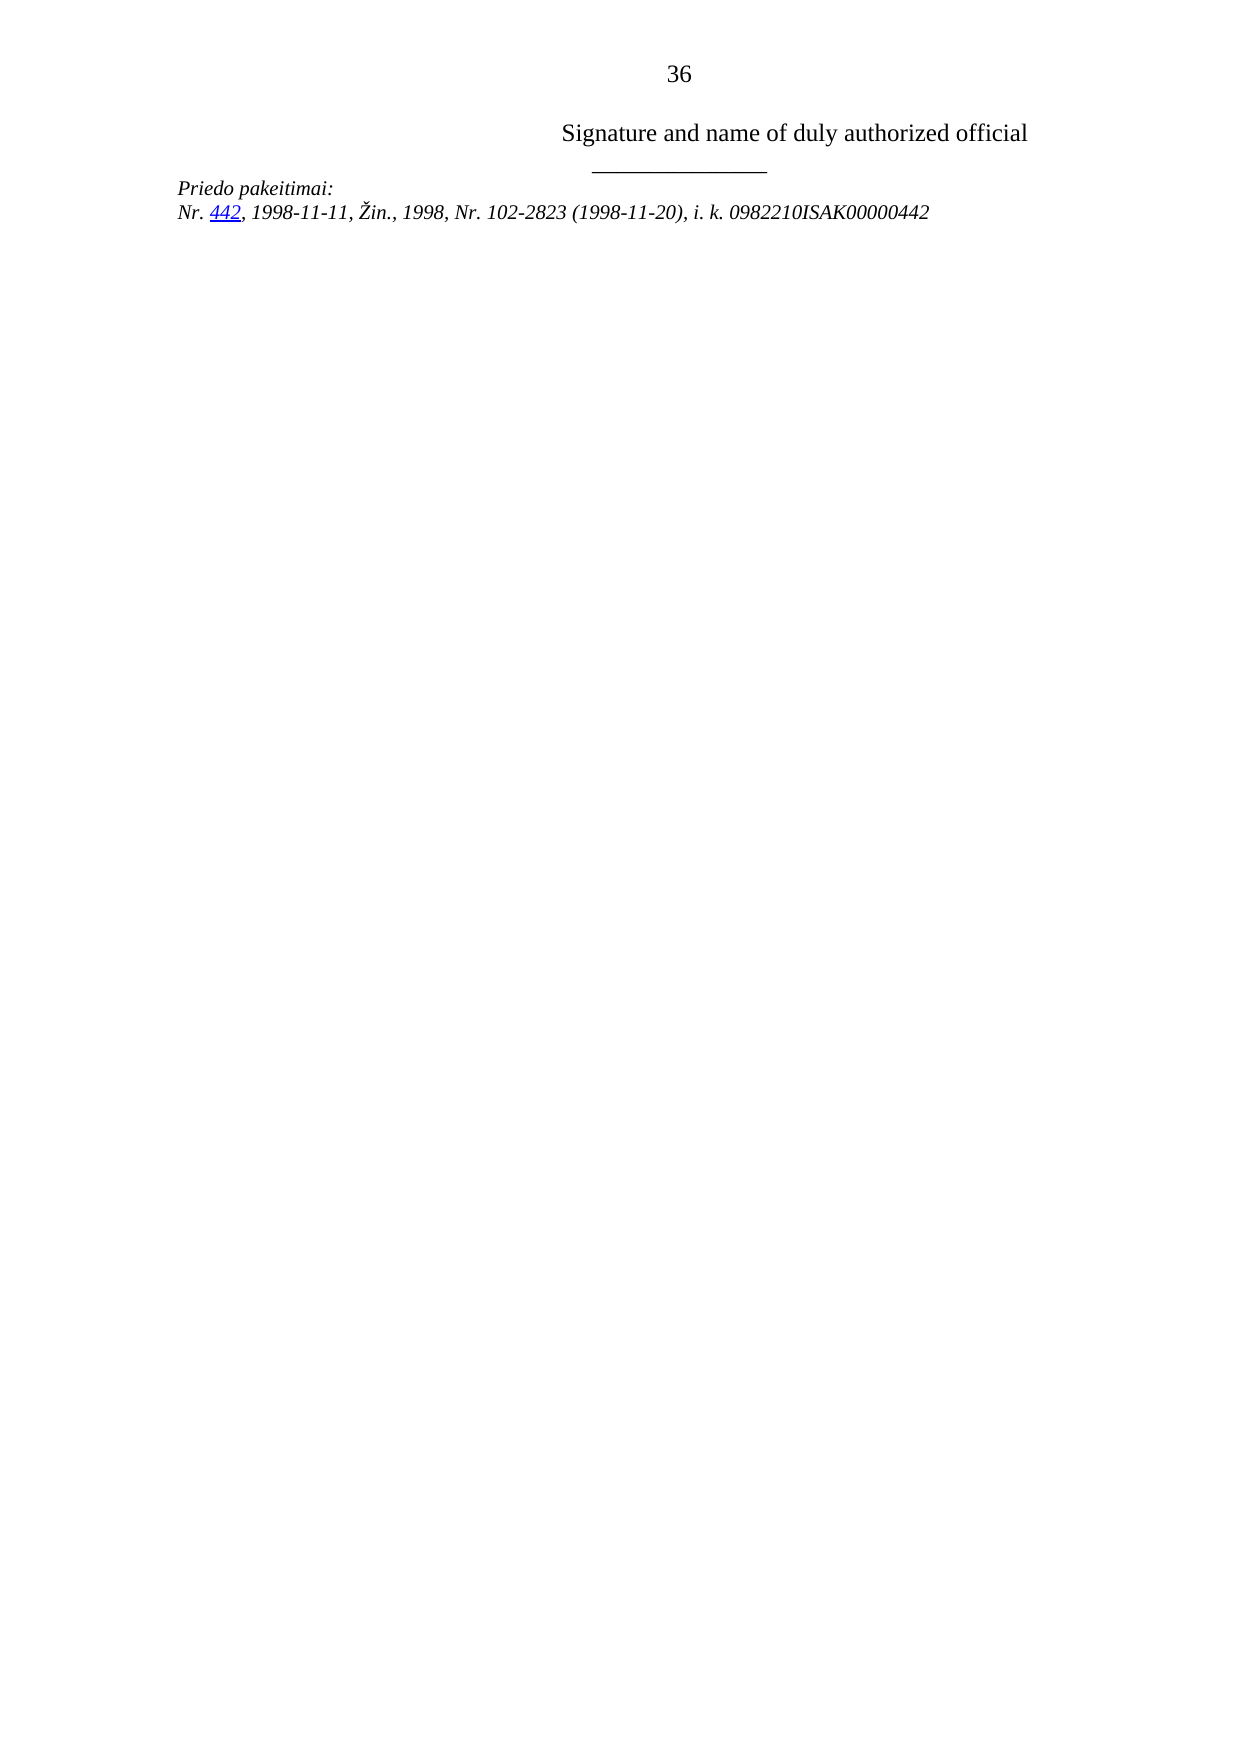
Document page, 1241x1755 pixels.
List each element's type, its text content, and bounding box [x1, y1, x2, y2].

text Signature and name of duly authorized official [177, 118, 1181, 147]
text Nr. 442, 1998-11-11, Žin., 1998, Nr. 102-2823 (1998-11-20), i. k. 0982210ISAK00000442 [177, 200, 1181, 224]
text ______________ [177, 147, 1181, 176]
text Priedo pakeitimai: [177, 176, 1181, 200]
